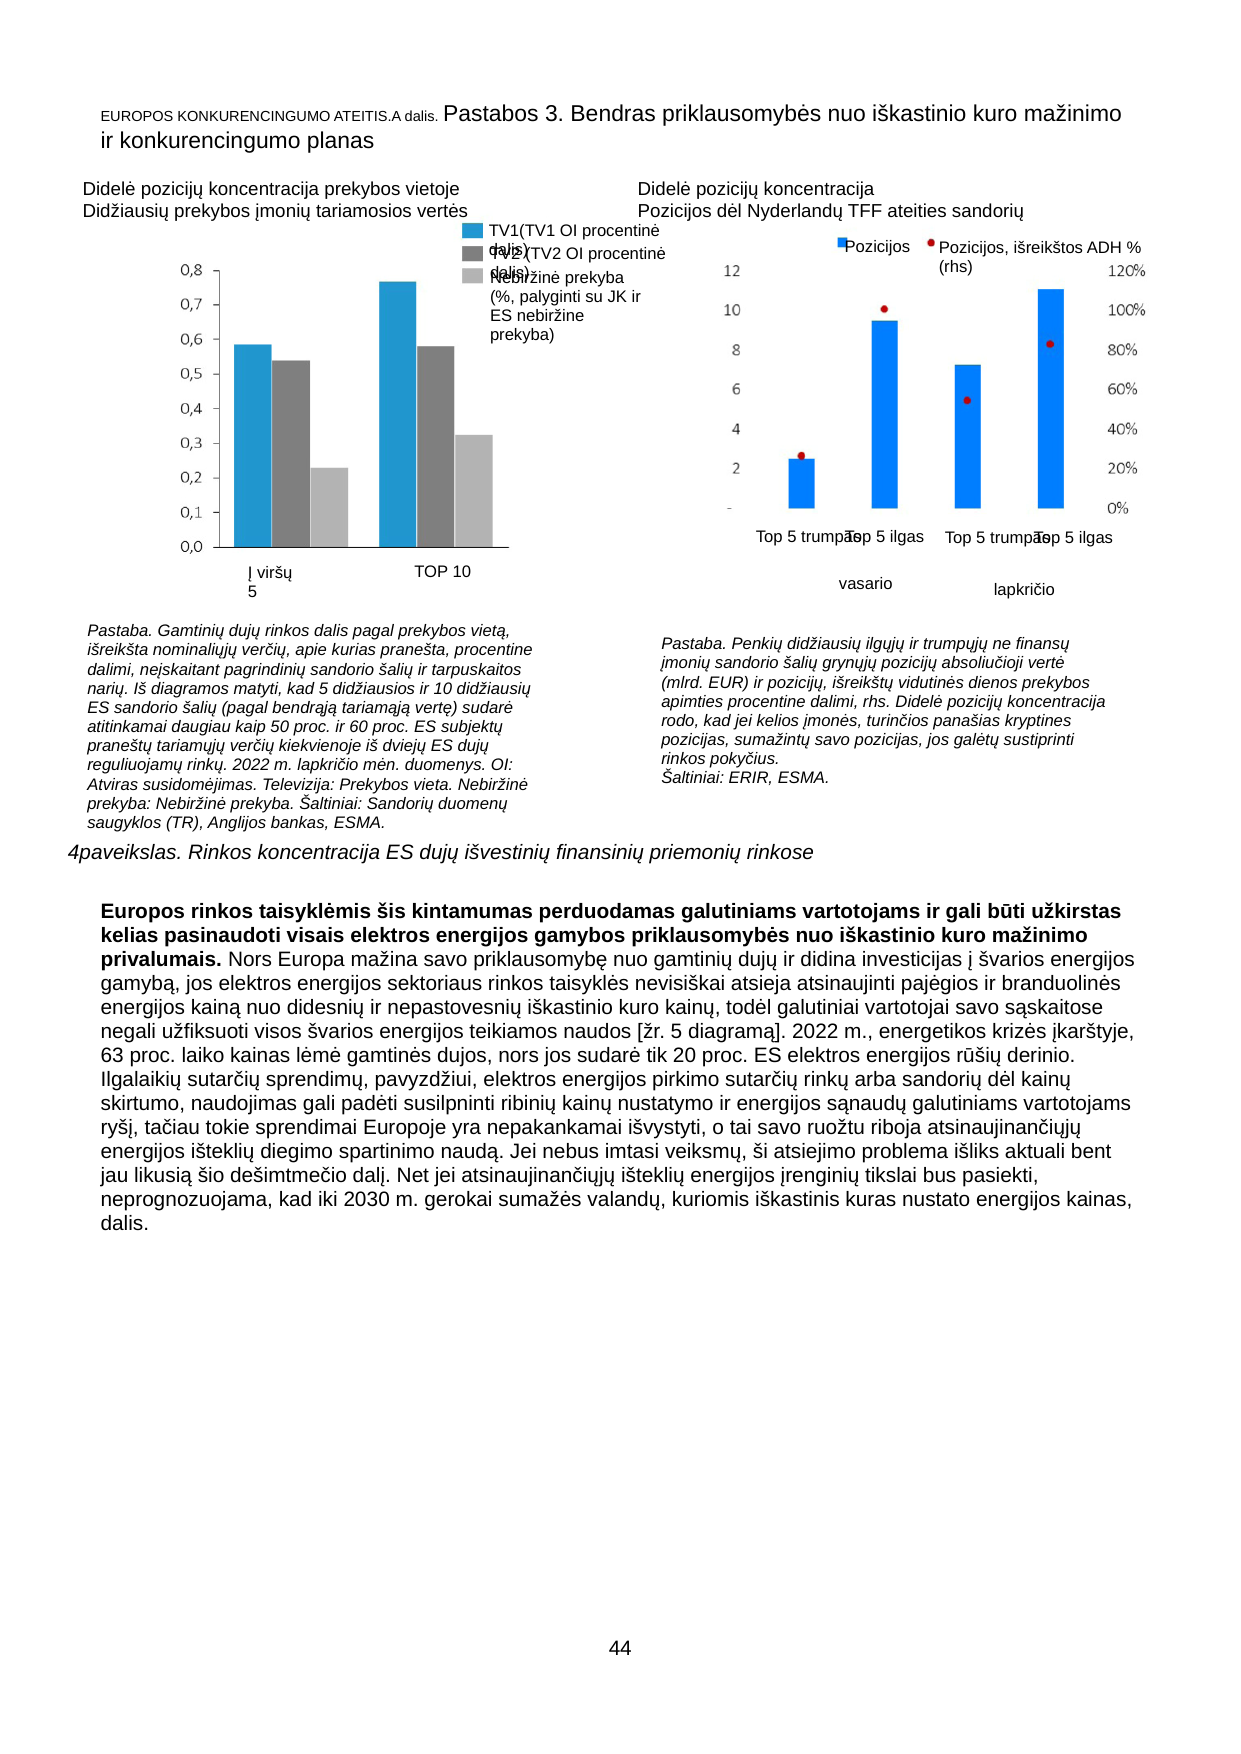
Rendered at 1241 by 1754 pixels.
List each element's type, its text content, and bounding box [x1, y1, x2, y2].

text 4paveikslas. Rinkos koncentracija ES dujų išvestinių finansinių priemonių rinkose [68, 183, 1166, 863]
text Europos rinkos taisyklėmis šis kintamumas perduodamas galutiniams vartotojams ir gali būti užkirstas kelias pasinaudoti visais elektros energijos gamybos priklausomybės nuo iškastinio kuro mažinimo privalumais. Nors Europa mažina savo priklausomybę nuo gamtinių dujų ir didina investicijas į švarios energijos gamybą, jos elektros energijos sektoriaus rinkos taisyklės nevisiškai atsieja atsinaujinti pajėgios ir branduolinės energijos kainą nuo didesnių ir nepastovesnių iškastinio kuro kainų, todėl galutiniai vartotojai savo sąskaitose negali užfiksuoti visos švarios energijos teikiamos naudos [žr. 5 diagramą]. 2022 m., energetikos krizės įkarštyje, 63 proc. laiko kainas lėmė gamtinės dujos, nors jos sudarė tik 20 proc. ES elektros energijos rūšių derinio. Ilgalaikių sutarčių sprendimų, pavyzdžiui, elektros energijos pirkimo sutarčių rinkų arba sandorių dėl kainų skirtumo, naudojimas gali padėti susilpninti ribinių kainų nustatymo ir energijos sąnaudų galutiniams vartotojams ryšį, tačiau tokie sprendimai Europoje yra nepakankamai išvystyti, o tai savo ruožtu riboja atsinaujinančiųjų energijos išteklių diegimo spartinimo naudą. Jei nebus imtasi veiksmų, ši atsiejimo problema išliks aktuali bent jau likusią šio dešimtmečio dalį. Net jei atsinaujinančiųjų išteklių energijos įrenginių tikslai bus pasiekti, neprognozuojama, kad iki 2030 m. gerokai sumažės valandų, kuriomis iškastinis kuras nustato energijos kainas, dalis. [100, 899, 1140, 1234]
picture [168, 211, 1155, 557]
